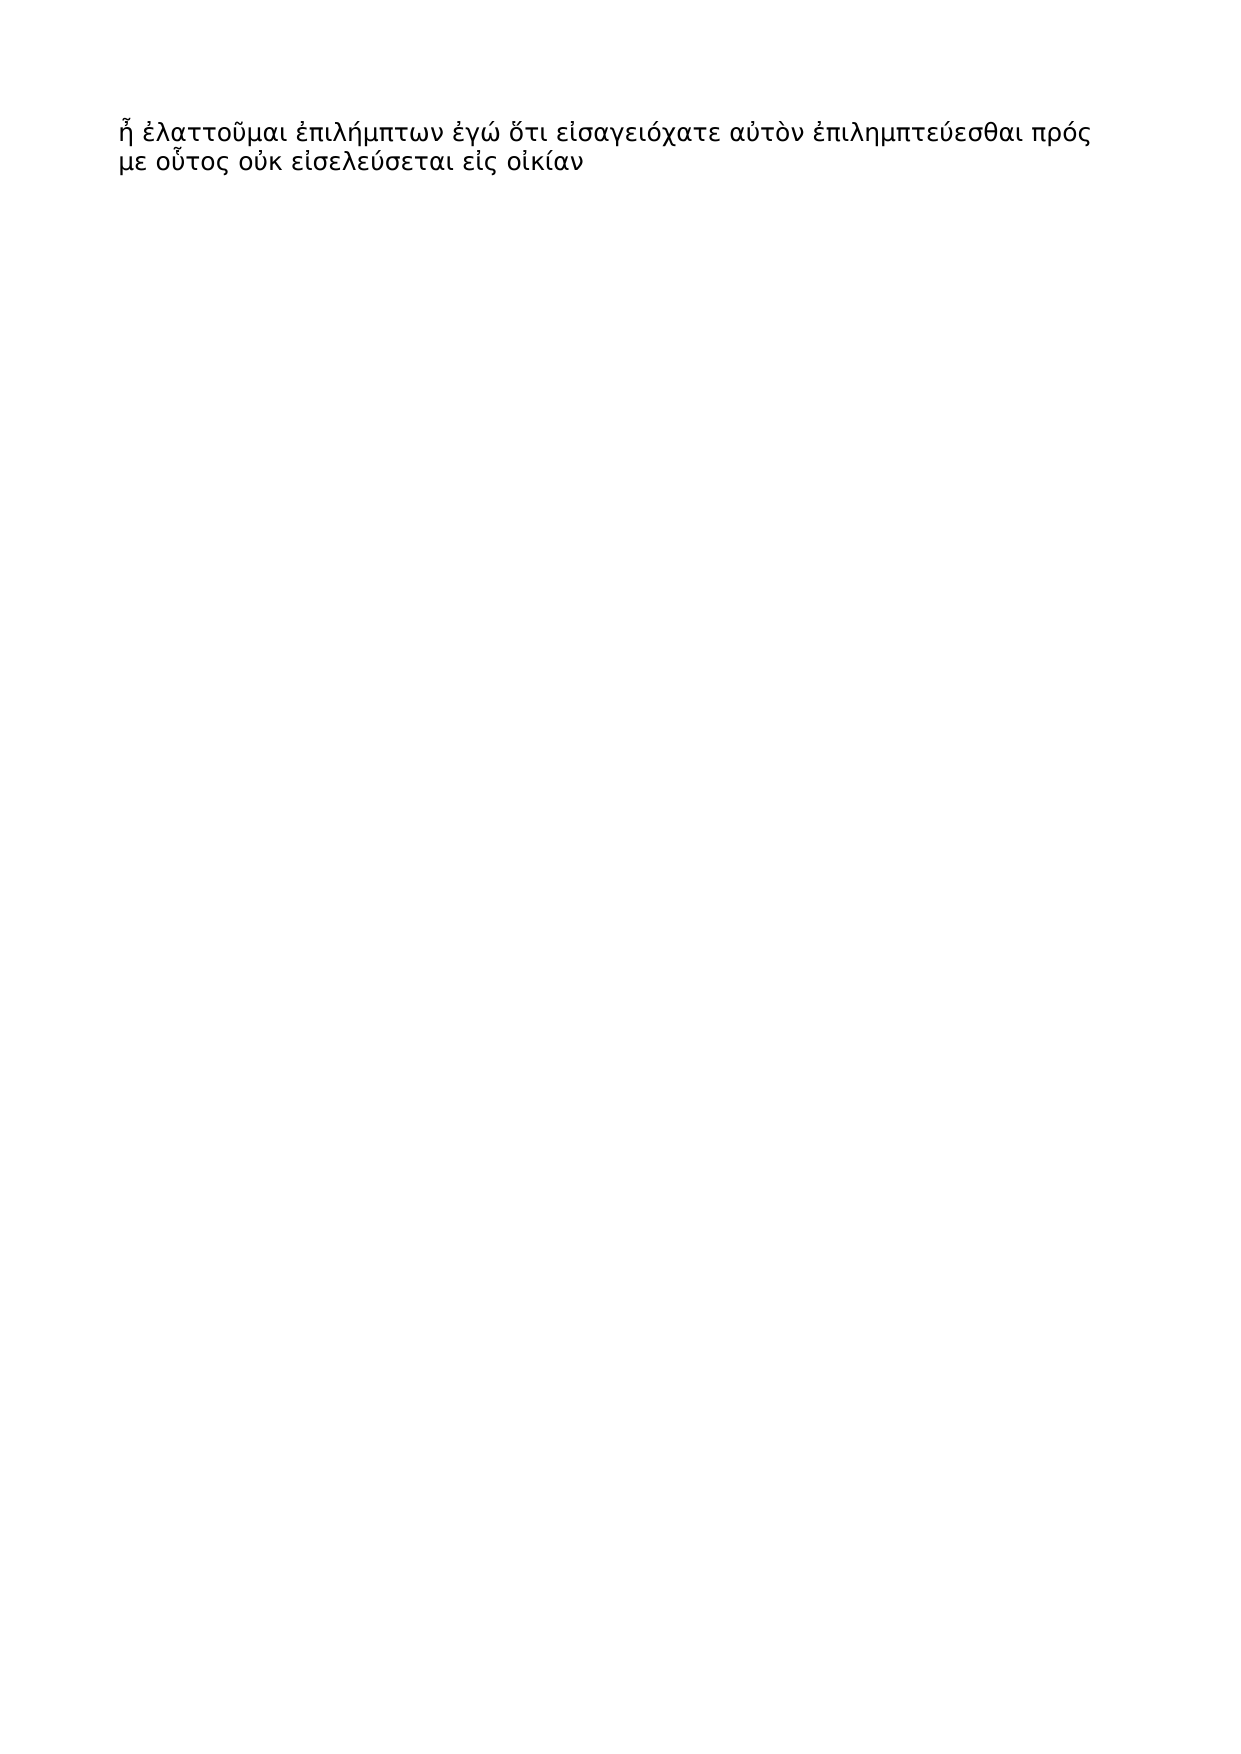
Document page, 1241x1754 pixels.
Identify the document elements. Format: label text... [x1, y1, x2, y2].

text ἦ ἐλαττοῦμαι ἐπιλήμπτων ἐγώ ὅτι εἰσαγειόχατε αὐτὸν ἐπιλημπτεύεσθαι πρός με οὗτος οὐκ εἰσελεύσεται εἰς οἰκίαν [118, 118, 1122, 176]
